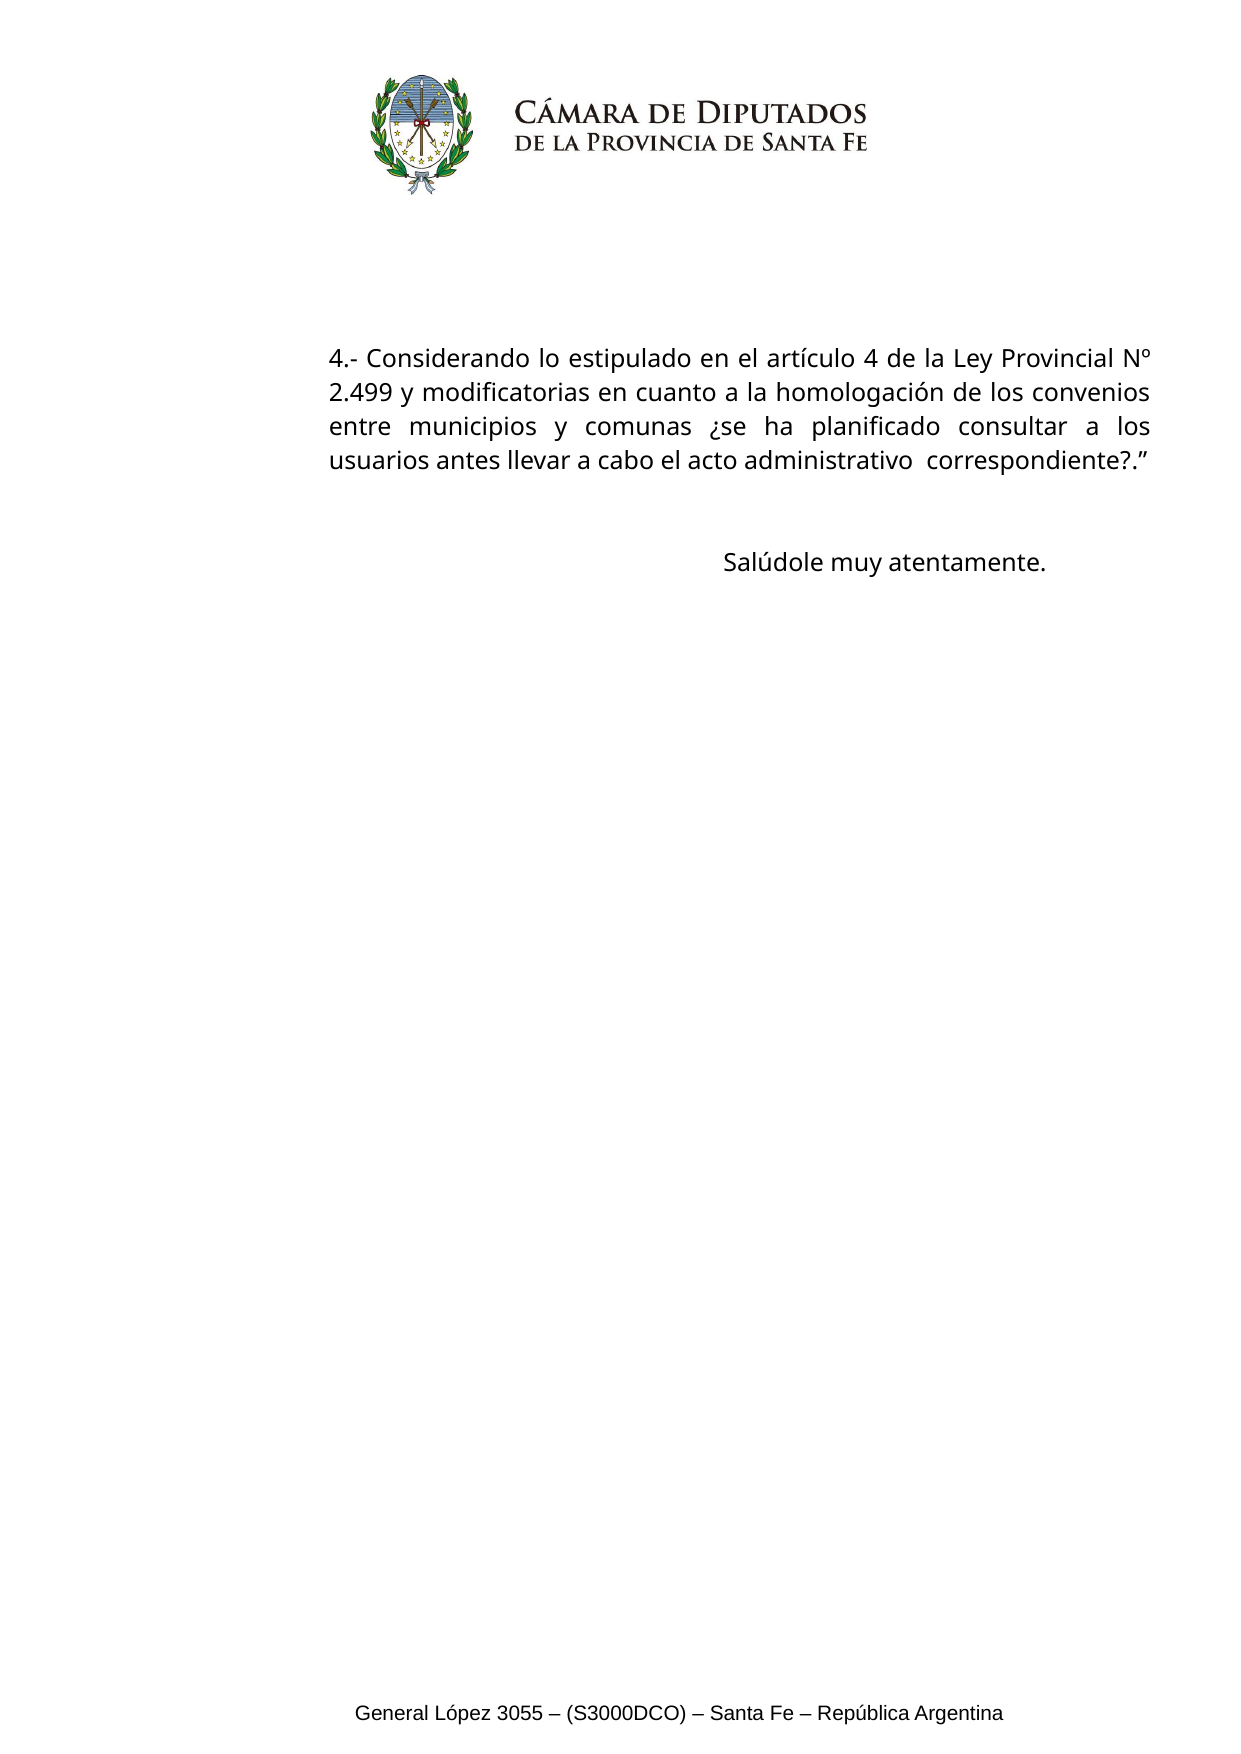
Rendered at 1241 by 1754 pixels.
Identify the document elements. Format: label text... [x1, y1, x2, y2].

text 4.- Considerando lo estipulado en el artículo 4 de la Ley Provincial Nº 2.499 y modificatorias en cuanto a la homologación de los convenios entre municipios y comunas ¿se ha planificado consultar a los usuarios antes llevar a cabo el acto administrativo correspondiente?.” [329, 340, 1152, 476]
picture [370, 75, 867, 199]
text Salúdole muy atentamente. [649, 544, 1152, 579]
